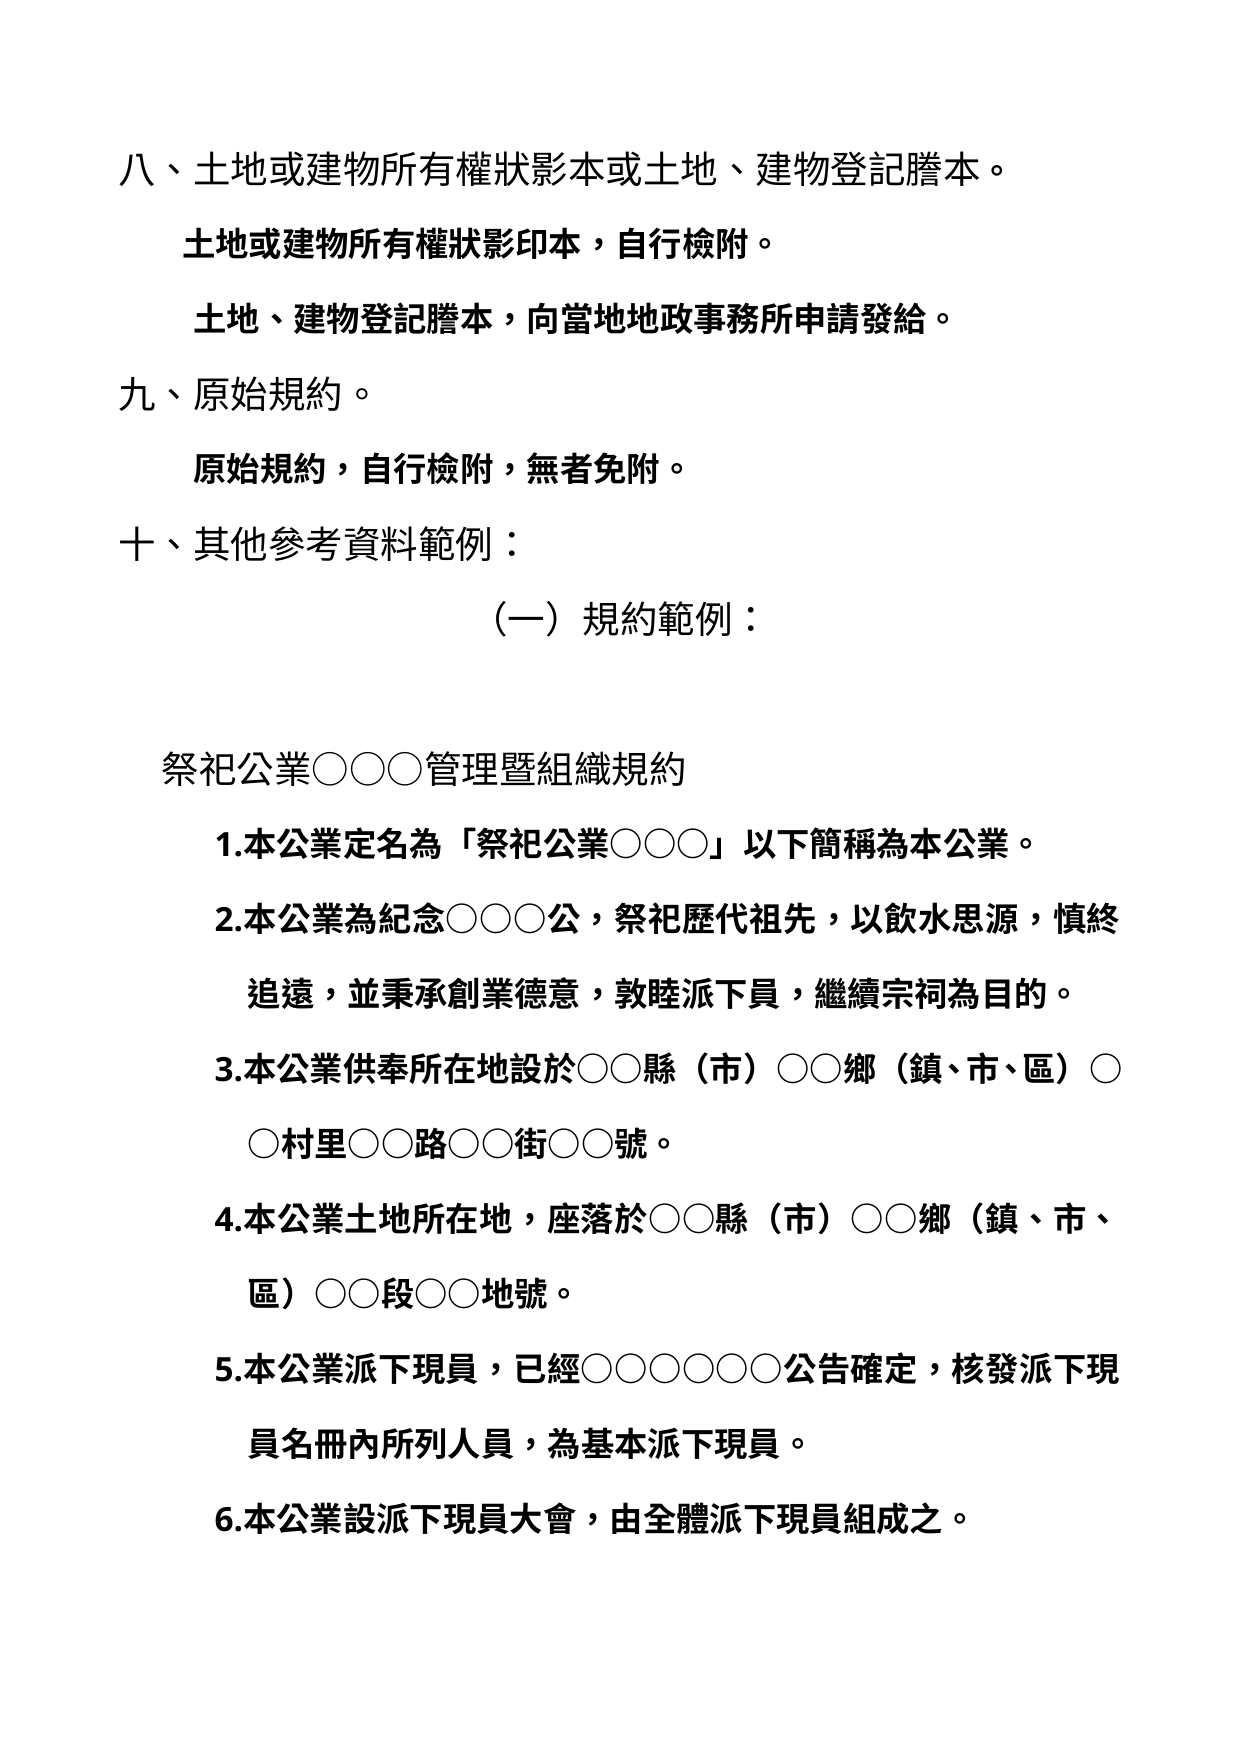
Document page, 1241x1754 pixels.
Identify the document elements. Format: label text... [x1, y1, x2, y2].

text 祭祀公業○○○管理暨組織規約 [118, 729, 1122, 804]
text 原始規約，自行檢附，無者免附。 [118, 429, 1122, 504]
text 2.本公業為紀念○○○公，祭祀歷代祖先，以飲水思源，慎終追遠，並秉承創業德意，敦睦派下員，繼續宗祠為目的。 [214, 879, 1122, 1029]
text 十、其他參考資料範例： [118, 504, 1122, 579]
text 3.本公業供奉所在地設於○○縣（市）○○鄉（鎮、市、區）○○村里○○路○○街○○號。 [214, 1029, 1122, 1179]
text 6.本公業設派下現員大會，由全體派下現員組成之。 [214, 1479, 1122, 1554]
text 九、原始規約。 [118, 354, 1122, 429]
text 4.本公業土地所在地，座落於○○縣（市）○○鄉（鎮、市、區）○○段○○地號。 [214, 1179, 1122, 1329]
text （一）規約範例： [118, 579, 1122, 654]
text 土地、建物登記謄本，向當地地政事務所申請發給。 [118, 279, 1122, 354]
text 1.本公業定名為「祭祀公業○○○」以下簡稱為本公業。 [214, 804, 1122, 879]
text 土地或建物所有權狀影印本，自行檢附。 [182, 204, 1122, 279]
text 5.本公業派下現員，已經○○○○○○公告確定，核發派下現員名冊內所列人員，為基本派下現員。 [214, 1329, 1122, 1479]
text 八、土地或建物所有權狀影本或土地、建物登記謄本。 [118, 129, 1122, 204]
